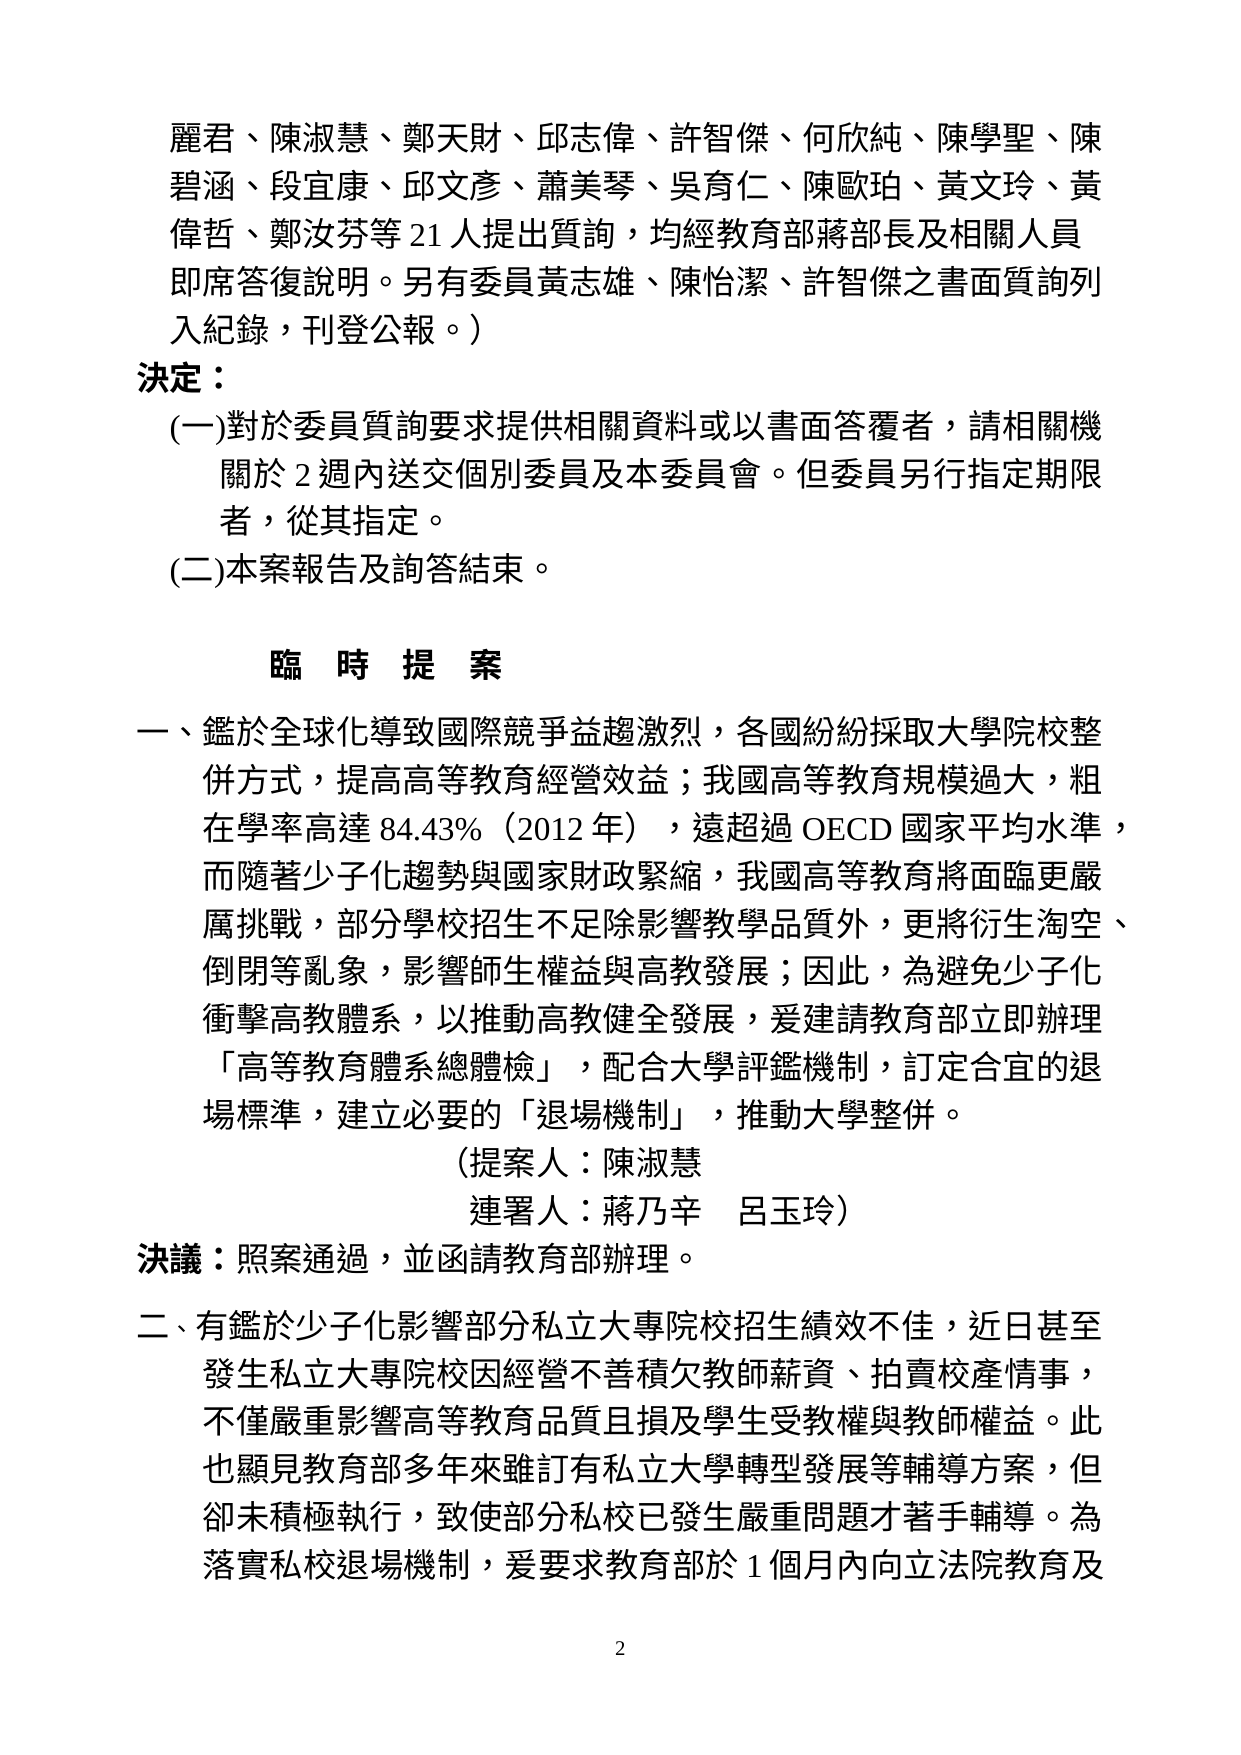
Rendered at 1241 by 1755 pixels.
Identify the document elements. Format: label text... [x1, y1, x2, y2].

text (一)對於委員質詢要求提供相關資料或以書面答覆者，請相關機關於2週內送交個別委員及本委員會。但委員另行指定期限者，從其指定。 [169, 400, 1104, 543]
text 連署人：蔣乃辛 呂玉玲） [136, 1185, 1104, 1233]
text 麗君、陳淑慧、鄭天財、邱志偉、許智傑、何欣純、陳學聖、陳碧涵、段宜康、邱文彥、蕭美琴、吳育仁、陳歐珀、黃文玲、黃偉哲、鄭汝芬等21人提出質詢，均經教育部蔣部長及相關人員即席答復說明。另有委員黃志雄、陳怡潔、許智傑之書面質詢列入紀錄，刊登公報。） [136, 112, 1104, 352]
text 臨 時 提 案 [136, 639, 1102, 687]
text 二、有鑑於少子化影響部分私立大專院校招生績效不佳，近日甚至發生私立大專院校因經營不善積欠教師薪資、拍賣校產情事，不僅嚴重影響高等教育品質且損及學生受教權與教師權益。此也顯見教育部多年來雖訂有私立大學轉型發展等輔導方案，但卻未積極執行，致使部分私校已發生嚴重問題才著手輔導。為落實私校退場機制，爰要求教育部於1個月內向立法院教育及 [136, 1300, 1104, 1587]
text 決議：照案通過，並函請教育部辦理。 [136, 1233, 1102, 1281]
text （提案人：陳淑慧 [136, 1137, 1104, 1185]
text (二)本案報告及詢答結束。 [169, 543, 1104, 591]
text 一、鑑於全球化導致國際競爭益趨激烈，各國紛紛採取大學院校整併方式，提高高等教育經營效益；我國高等教育規模過大，粗在學率高達84.43%（2012年），遠超過OECD國家平均水準，而隨著少子化趨勢與國家財政緊縮，我國高等教育將面臨更嚴厲挑戰，部分學校招生不足除影響教學品質外，更將衍生淘空、倒閉等亂象，影響師生權益與高教發展；因此，為避免少子化衝擊高教體系，以推動高教健全發展，爰建請教育部立即辦理「高等教育體系總體檢」，配合大學評鑑機制，訂定合宜的退場標準，建立必要的「退場機制」，推動大學整併。 [136, 706, 1104, 1137]
text 決定： [136, 352, 1102, 400]
